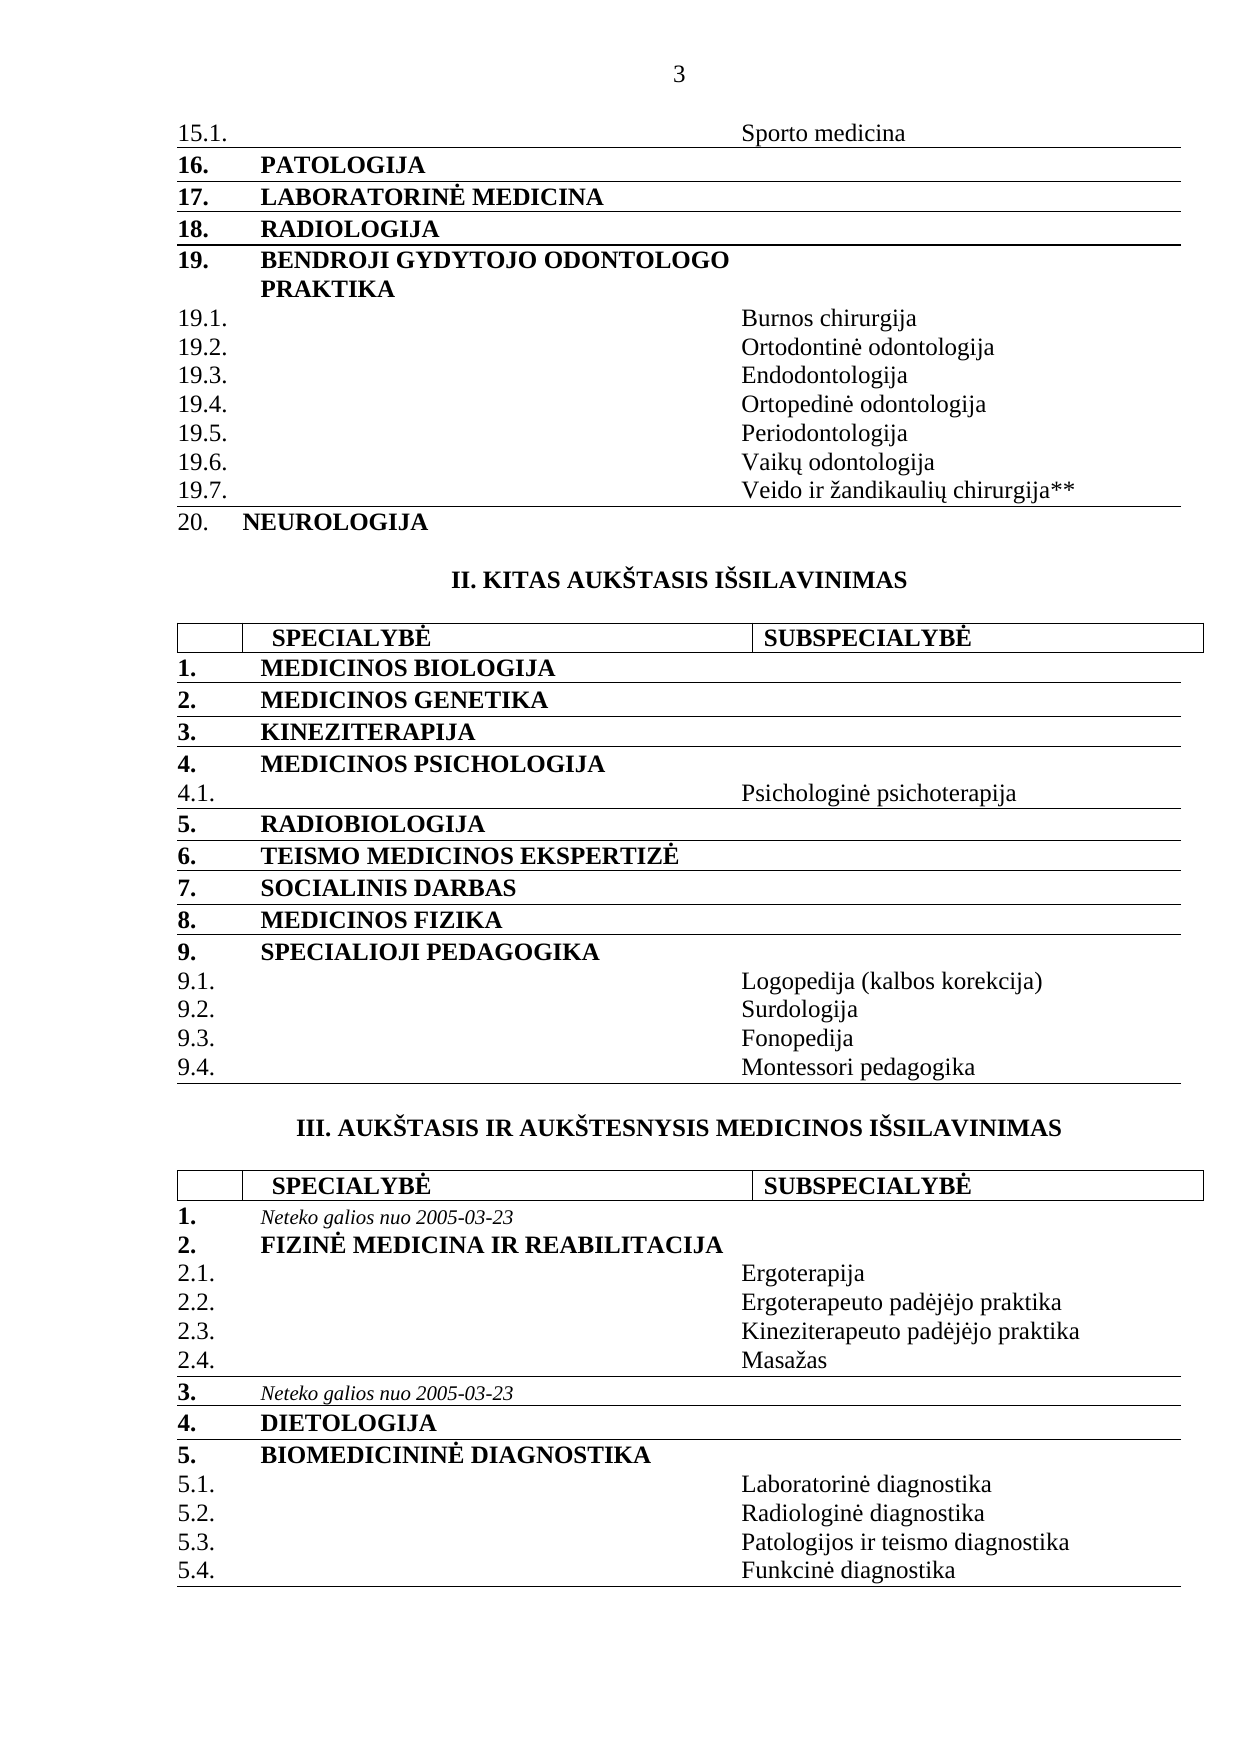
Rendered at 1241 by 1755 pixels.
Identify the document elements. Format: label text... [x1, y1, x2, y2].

text 19. BENDROJI GYDYTOJO ODONTOLOGO [177, 246, 1181, 274]
text 5.1. Laboratorinė diagnostika [177, 1469, 1181, 1498]
text 4. DIETOLOGIJA [177, 1406, 1181, 1439]
text 5. BIOMEDICININĖ DIAGNOSTIKA [177, 1440, 1181, 1469]
text 19.7. Veido ir žandikaulių chirurgija** [177, 476, 1181, 506]
table_header SUBSPECIALYBĖ [753, 624, 1203, 652]
text 9.3. Fonopedija [177, 1023, 1181, 1052]
text 3. KINEZITERAPIJA [177, 717, 1181, 746]
text 5. RADIOBIOLOGIJA [177, 809, 1181, 840]
text 3. Neteko galios nuo 2005-03-23 [177, 1377, 1181, 1405]
text 19.6. Vaikų odontologija [177, 447, 1181, 476]
text 4. MEDICINOS PSICHOLOGIJA [177, 747, 1181, 774]
text 2. FIZINĖ MEDICINA IR REABILITACIJA [177, 1230, 1181, 1258]
text 18. RADIOLOGIJA [177, 212, 1181, 244]
text 19.5. Periodontologija [177, 418, 1181, 447]
text PRAKTIKA [177, 274, 1181, 303]
text 8. MEDICINOS FIZIKA [177, 905, 1181, 934]
text 9.1. Logopedija (kalbos korekcija) [177, 966, 1181, 994]
table_header SPECIALYBĖ [243, 624, 752, 652]
text 5.2. Radiologinė diagnostika [177, 1498, 1181, 1527]
text 9.2. Surdologija [177, 994, 1181, 1023]
text 9.4. Montessori pedagogika [177, 1052, 1181, 1083]
text 5.3. Patologijos ir teismo diagnostika [177, 1527, 1181, 1555]
text 19.4. Ortopedinė odontologija [177, 389, 1181, 418]
text 2.2. Ergoterapeuto padėjėjo praktika [177, 1287, 1181, 1316]
text II. Kitas aukštasis išsilavinimas [177, 565, 1181, 594]
table_header [178, 624, 242, 652]
text 5.4. Funkcinė diagnostika [177, 1555, 1181, 1586]
text 2.4. Masažas [177, 1345, 1181, 1376]
text 19.3. Endodontologija [177, 361, 1181, 389]
text 15.1. Sporto medicina [177, 118, 1181, 147]
text III. Aukštasis ir aukštesnysis medicinos išsilavinimas [177, 1113, 1181, 1141]
table_header SUBSPECIALYBĖ [753, 1171, 1203, 1200]
text 16. PATOLOGIJA [177, 148, 1181, 181]
text 19.1. Burnos chirurgija [177, 303, 1181, 332]
table_header SPECIALYBĖ [243, 1171, 752, 1200]
text 19.2. Ortodontinė odontologija [177, 332, 1181, 361]
text 1. MEDICINOS BIOLOGIJA [177, 653, 1181, 682]
text 7. SOCIALINIS DARBAS [177, 871, 1181, 904]
text 2.3. Kineziterapeuto padėjėjo praktika [177, 1316, 1181, 1345]
text 20. NEUROLOGIJA [177, 507, 1181, 536]
text 9. SPECIALIOJI PEDAGOGIKA [177, 935, 1181, 966]
text 1. Neteko galios nuo 2005-03-23 [177, 1201, 1181, 1230]
text 4.1. Psichologinė psichoterapija [177, 774, 1181, 808]
text 2. MEDICINOS GENETIKA [177, 683, 1181, 716]
text 6. TEISMO MEDICINOS EKSPERTIZĖ [177, 841, 1181, 870]
table_header [178, 1171, 242, 1200]
text 17. LABORATORINĖ MEDICINA [177, 182, 1181, 211]
text 2.1. Ergoterapija [177, 1258, 1181, 1287]
